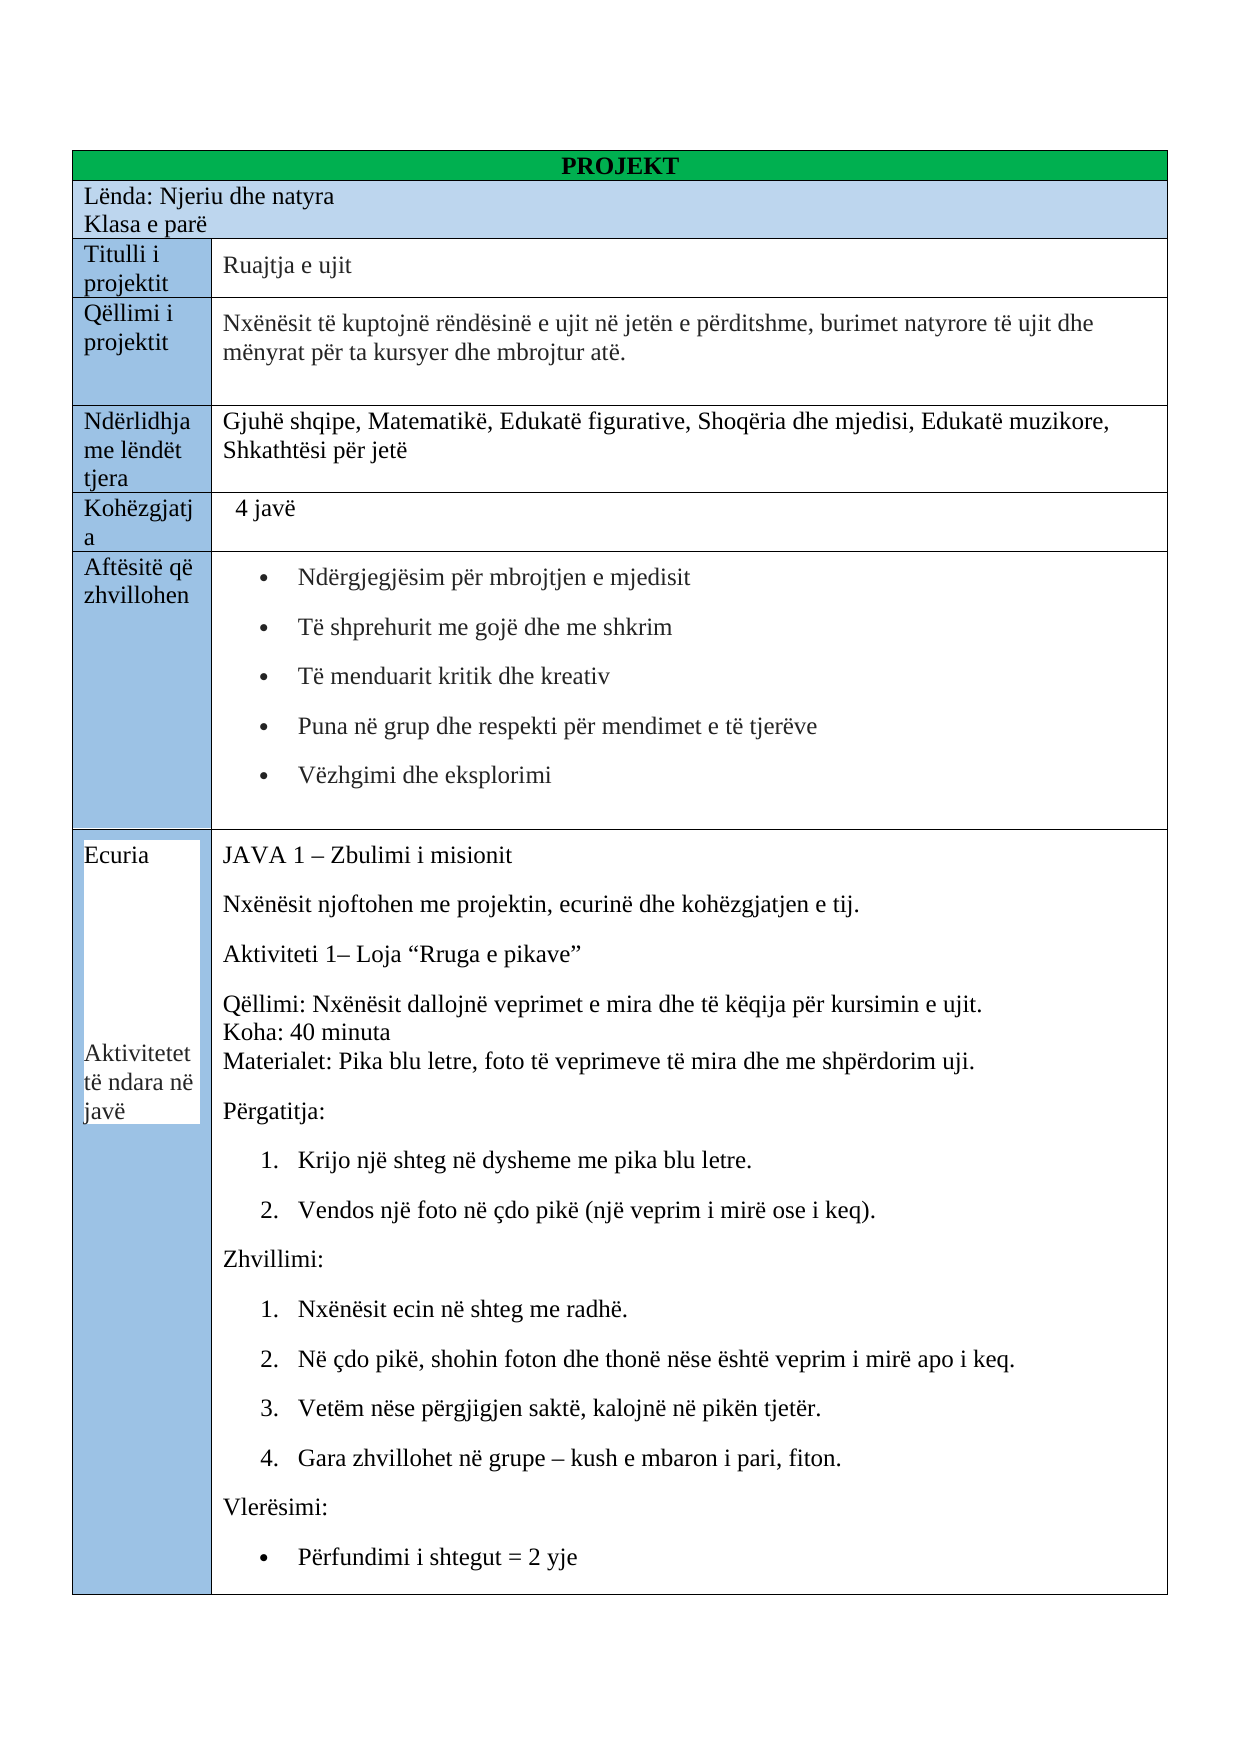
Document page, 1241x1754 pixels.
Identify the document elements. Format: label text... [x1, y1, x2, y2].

table_cell Ruajtja e ujit [212, 239, 1167, 297]
table_cell Aftësitë që zhvillohen [73, 552, 211, 828]
table_cell Ndërlidhja me lëndët tjera [73, 406, 211, 492]
table_cell Nxënësit të kuptojnë rëndësinë e ujit në jetën e përditshme, burimet natyrore të ujit dhe mënyrat për ta kursyer dhe mbrojtur atë. [212, 298, 1167, 405]
table_cell Qëllimi i projektit [73, 298, 211, 405]
table_cell Ndërgjegjësim për mbrojtjen e mjedisit Të shprehurit me gojë dhe me shkrim Të menduarit kritik dhe kreativ Puna në grup dhe respekti për mendimet e të tjerëve Vëzhgimi dhe eksplorimi [212, 552, 1167, 828]
table_cell Gjuhë shqipe, Matematikë, Edukatë figurative, Shoqëria dhe mjedisi, Edukatë muzikore, Shkathtësi për jetë [212, 406, 1167, 492]
table_cell Titulli i projektit [73, 239, 211, 297]
table_cell JAVA 1 – Zbulimi i misionit Nxënësit njoftohen me projektin, ecurinë dhe kohëzgjatjen e tij. Aktiviteti 1– Loja “Rruga e pikave” Qëllimi: Nxënësit dallojnë veprimet e mira dhe të këqija për kursimin e ujit. Koha: 40 minuta Materialet: Pika blu letre, foto të veprimeve të mira dhe me shpërdorim uji. Përgatitja: Krijo një shteg në dysheme me pika blu letre. Vendos një foto në çdo pikë (një veprim i mirë ose i keq). Zhvillimi: Nxënësit ecin në shteg me radhë. Në çdo pikë, shohin foton dhe thonë nëse është veprim i mirë apo i keq. Vetëm nëse përgjigjen saktë, kalojnë në pikën tjetër. Gara zhvillohet në grupe – kush e mbaron i pari, fiton. Vlerësimi: Përfundimi i shtegut = 2 yje Çdo përgjigje e saktë = 1 yll JAVA 2 – Shkencëtarët e vegjël të ujit Aktiviteti 3 – Eksperimenti “Magjia e ujit” Qëllimi: Nxënësit shohin si lëviz uji dhe pse duhet ta ruajmë. Koha: 40 minuta Materialet: 2 gota për grup, ujë, ngjyrues ushqimor, letër kuzhine. Përgatitja: Mbush njërën gotë me ujë dhe shto ngjyrues. Lëre tjetrën bosh. Përgatit shirita letre kuzhine për lidhjen e gotave. Zhvillimi: Çdo grup vendos shiritin e letrës mes dy gotave. Vëzhgojnë si uji me ngjyrë kalon në gotën bosh. Diskuto me ta: si lëviz uji në natyrë (cikli i ujit). Çdo grup shpjegon çfarë pa dhe pse duhet ta ruajmë ujin. Vlerësimi: Grupi me shpjegimin më të mirë fiton 3 yje. Aktiviteti 4 – “Gara e pikave” Qëllimi: Nxënësit kuptojnë se sa është e vështirë të ruash ujin. Koha: 40 minuta Materialet: Shishe të vogla, lugë, enë për ujë, pengesa (karrige, libra, shkopinj). Përgatitja: Vendos dy enë (një me ujë, një bosh) në skaje të klasës. Vendos pengesa mes tyre. Përgatit lugë për secilin nxënës. Zhvillimi: Nxënësit mbushin lugën me ujë dhe ecin përmes pengesave pa e derdhur. E derdhin ujin në enën bosh. Përsëritet derisa të gjithë ta kenë radhën. Në fund, mat sasinë e ujit të mbetur duke e vendosur në shishe që të vërehet më mirë fituesi. Vlerësimi: Grupi me më shumë ujë të ruajtur fiton 5 yje. JAVA 3 – Artistët dhe këshilluesit e ujit Aktiviteti 5 – “Posteri që flet” Qëllimi: Shprehja kreative e mesazhit për kursimin e ujit. Koha: 40 minuta Materialet: Karton, ngjyra, ngjitëse, Përgatitja: Jep materialet për çdo grup. Shpjego se posterat duhet të kenë pjesë që hapen ose lëvizin. Zhvillimi: Nxënësit krijojnë posterin me mesazhet e tyre për ruajtjen ujit. Vizatojnë përdorimin e ujit në jetën e përditshme (për pije, gatim, higjienë etj.) Vizatojnë format e ujit në natyrë Paraqitja e posterit përpara klasës. Vlerësimi: Kreativiteti = 1 yll Pastërtia = 1 yll Mesazhi = 1 yll Aktiviteti 6 – “Kënga e ujit” Qëllimi: Përforcimi i mesazhit përmes muzikës. Koha: 30 minuta Materialet: Tavolina për ritëm, shishe plastike si instrumente. Përgatitja: Jep çdo grupi mjetet muzikore (shishe, lapsa) përdorin tavolinën dhe duart për ritëm. Jep shembull të një ritmi të thjeshtë. Zhvillimi: Çdo grup shpik një këngë ose thirrje për kursimin e ujit. E paraqesin në formë minikoncerti. Klasa voton këngën më të këndshme. Vlerësimi: Grupi fitues merr 3 yje. JAVA 4 – Festa e Ujit Aktiviteti 7 – “loja i ujit” Qëllimi: Përmbledhje e të mësuarit përmes lojërave. Koha: 40 minuta Materialet: Kuti plastike ose metalike, tapat e shisheve (kapakët), me ngjyra të ndryshme, kapës rrobash. Përgatitja: Nxënësit sjellin tapat e shisheve (kapakët), me ngjyra të ndryshme, ndërsa mësuesi/ja sjellë kapëset e rrobave. Ena mbushet me ujë. U shpjegohen rregullat e lojës, brenda 2 minutave duhet të nxjerrin sa më shumë tapa. Përdoret kohëmatësi. Zhvillimi: Grupet kalojnë me radhë tek kutia e mbushur me ujë. Gara fillon ma nga tre nxënës njëkohësisht. Mësuesi/ja shikon ecurinë dhe numëron tapat e mbledhur të çdo grupi. Vlerësimi: Çdo tapë = 1 yll. Aktiviteti 8 – Mbyllja e projektit Qëllimi: Motivim dhe shpërblim për të gjithë. Koha: 30 minuta Materialet: Certifikata ose letër motivuese Përgatitja: Përgatit certifikatë ose letra motivuese për projektin e përfunduar, Zhvillimi: Llogaritja e yjeve të çdo grupi. Shpërndarja e certifikatave ose letër motivuese për të gjithë. Vlerësimi: Të gjithë fitojnë shpërblim (theksi tek pjesëmarrja). [212, 830, 1167, 1594]
table_cell Ecuria Aktivitetet të ndara në javë [73, 830, 211, 1594]
table_cell Kohëzgjatja [73, 493, 211, 551]
table_header PROJEKT [73, 151, 1167, 180]
table_cell 4 javë [212, 493, 1167, 551]
table_cell Lënda: Njeriu dhe natyra Klasa e parë [73, 181, 1167, 238]
